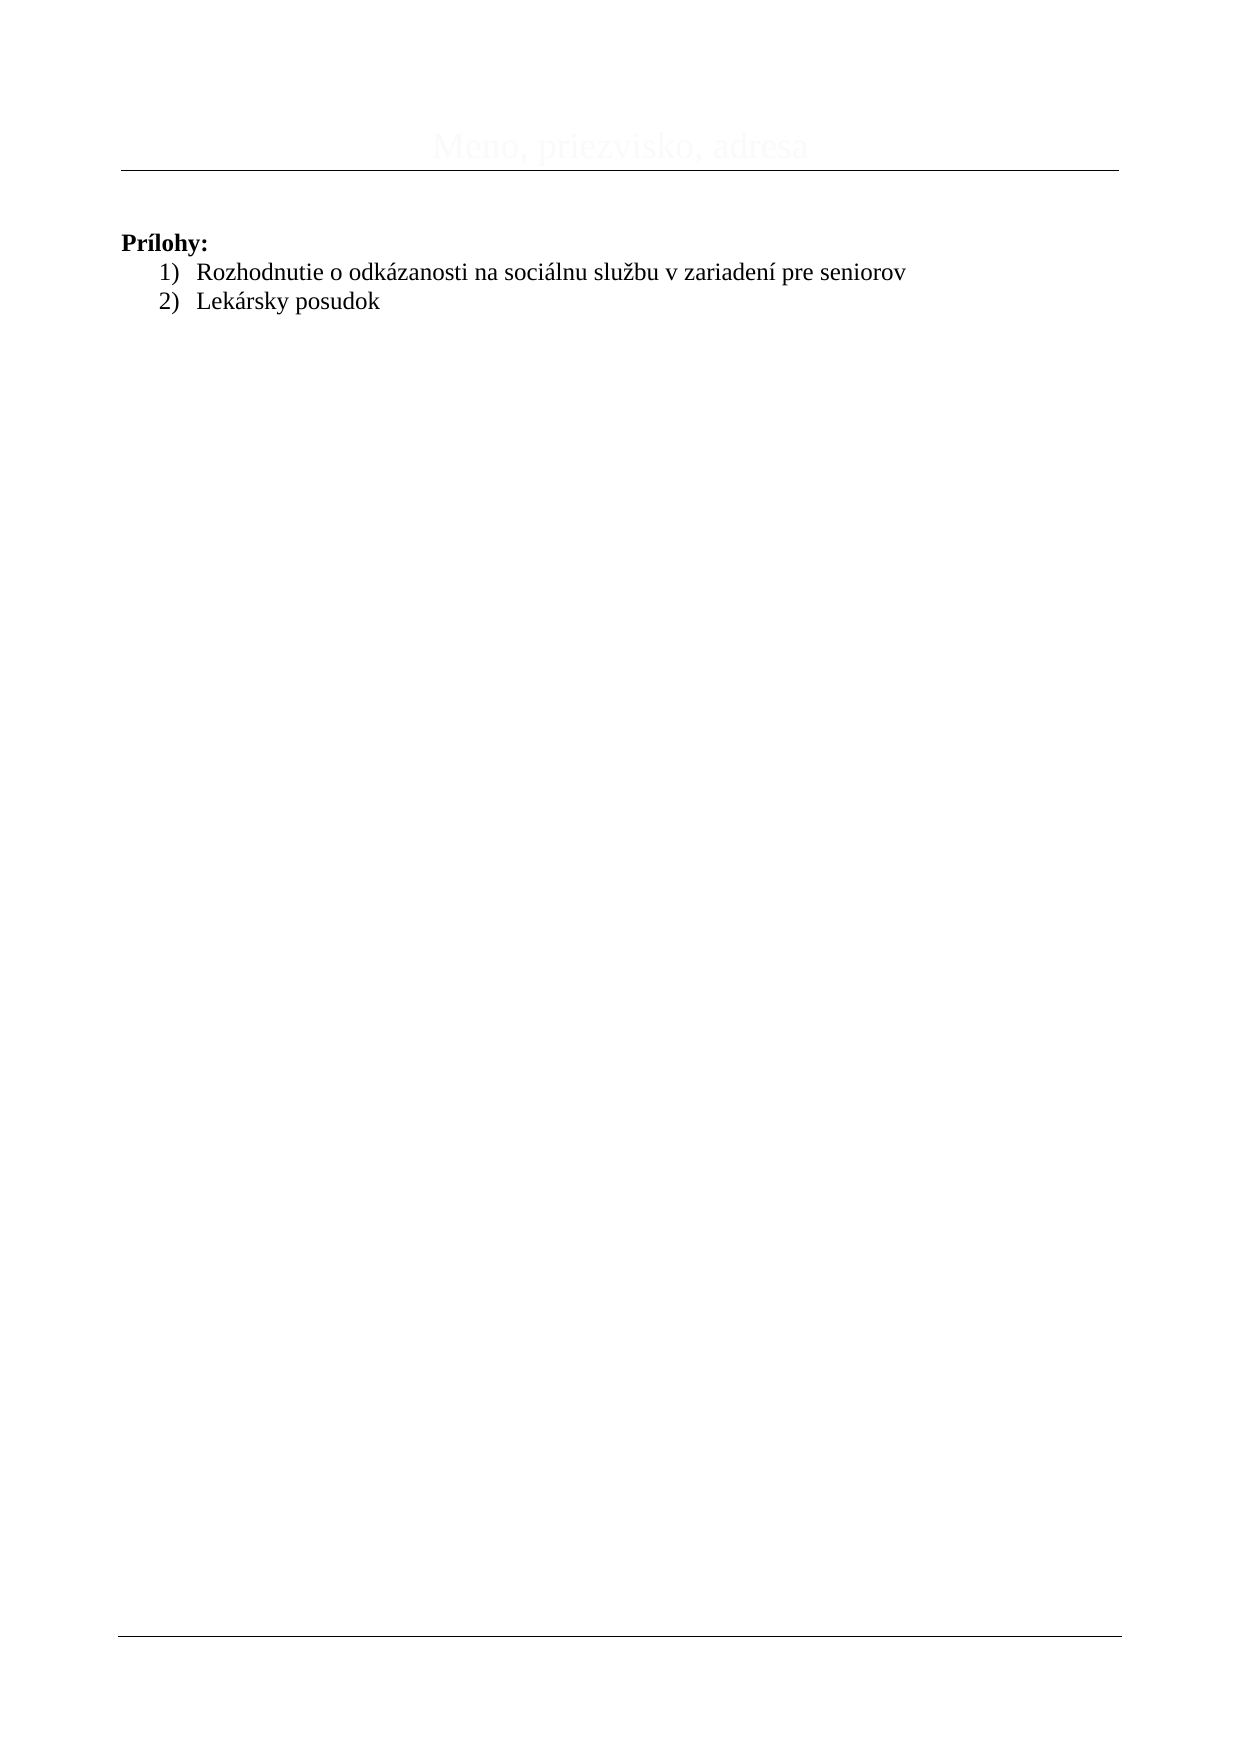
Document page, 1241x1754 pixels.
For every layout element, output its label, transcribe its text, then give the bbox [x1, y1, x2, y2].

text Prílohy: [121, 228, 1119, 257]
list Lekársky posudok [158, 286, 1119, 314]
list Rozhodnutie o odkázanosti na sociálnu službu v zariadení pre seniorov [158, 257, 1119, 286]
